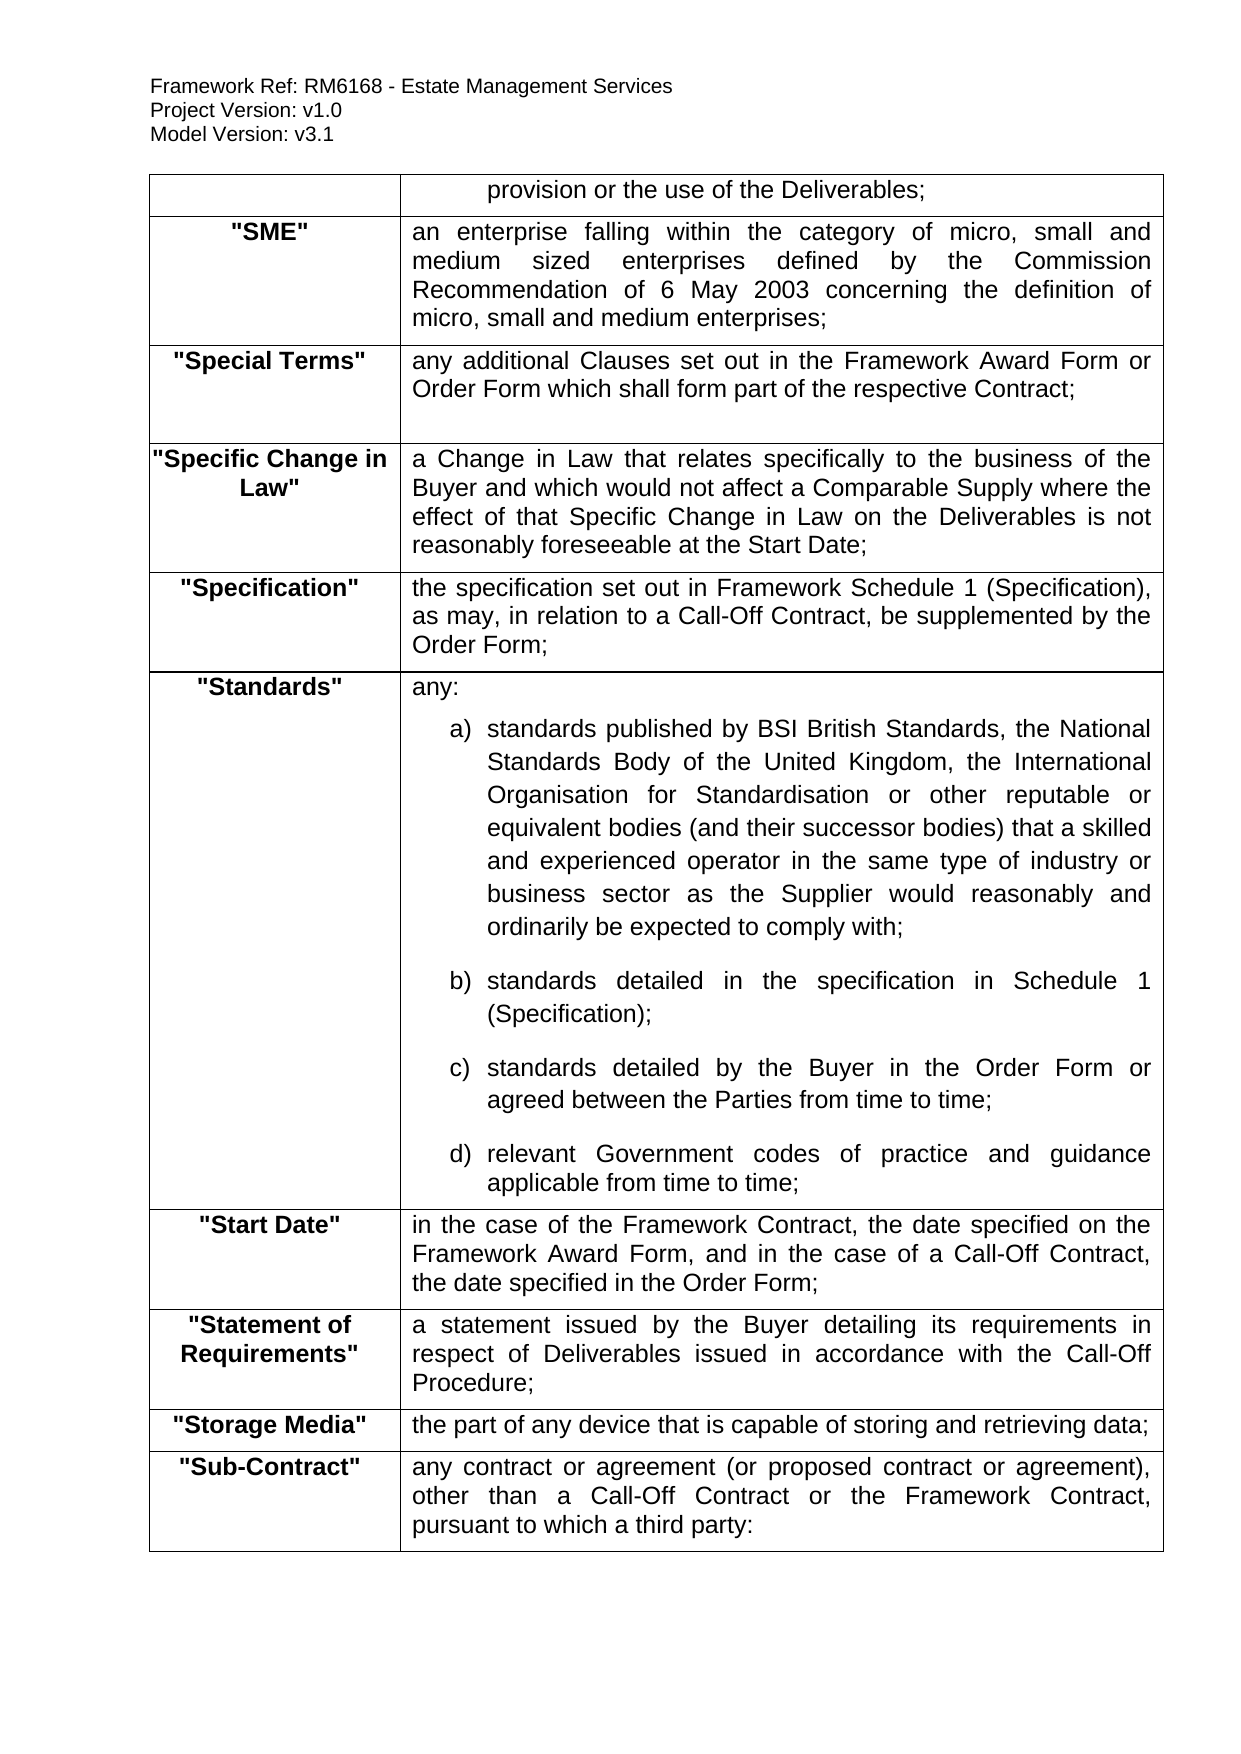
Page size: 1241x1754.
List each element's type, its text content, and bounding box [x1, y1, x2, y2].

table_cell a Change in Law that relates specifically to the business of the Buyer and which would not affect a Comparable Supply where the effect of that Specific Change in Law on the Deliverables is not reasonably foreseeable at the Start Date; [401, 444, 1163, 572]
table_cell "Special Terms" [150, 346, 400, 443]
table_cell an enterprise falling within the category of micro, small and medium sized enterprises defined by the Commission Recommendation of 6 May 2003 concerning the definition of micro, small and medium enterprises; [401, 217, 1163, 344]
table_cell "Storage Media" [150, 1410, 400, 1451]
table_cell "Start Date" [150, 1210, 400, 1309]
table_cell [150, 175, 400, 216]
table_cell "SME" [150, 217, 400, 344]
table_cell in the case of the Framework Contract, the date specified on the Framework Award Form, and in the case of a Call-Off Contract, the date specified in the Order Form; [401, 1210, 1163, 1309]
table_cell the specification set out in Framework Schedule 1 (Specification), as may, in relation to a Call-Off Contract, be supplemented by the Order Form; [401, 573, 1163, 671]
table_cell the part of any device that is capable of storing and retrieving data; [401, 1410, 1163, 1451]
table_cell any contract or agreement (or proposed contract or agreement), other than a Call-Off Contract or the Framework Contract, pursuant to which a third party: provides the Deliverables (or any part of them); provides facilities or services necessary for the provision of the Deliverables (or any part of them); and/or is responsible for the management, direction or control of the provision of the Deliverables (or any part of them); [401, 1452, 1163, 1551]
table_cell any additional Clauses set out in the Framework Award Form or Order Form which shall form part of the respective Contract; [401, 346, 1163, 443]
table_cell "Statement of Requirements" [150, 1310, 400, 1409]
table_cell provision or the use of the Deliverables; [401, 175, 1163, 216]
table_cell a statement issued by the Buyer detailing its requirements in respect of Deliverables issued in accordance with the Call-Off Procedure; [401, 1310, 1163, 1409]
table_cell "Standards" [150, 673, 400, 1209]
table_cell "Sub-Contract" [150, 1452, 400, 1551]
table_cell "Specific Change in Law" [150, 444, 400, 572]
table_cell "Specification" [150, 573, 400, 671]
table_cell any: standards published by BSI British Standards, the National Standards Body of the United Kingdom, the International Organisation for Standardisation or other reputable or equivalent bodies (and their successor bodies) that a skilled and experienced operator in the same type of industry or business sector as the Supplier would reasonably and ordinarily be expected to comply with; standards detailed in the specification in Schedule 1 (Specification); standards detailed by the Buyer in the Order Form or agreed between the Parties from time to time; relevant Government codes of practice and guidance applicable from time to time; [401, 673, 1163, 1209]
